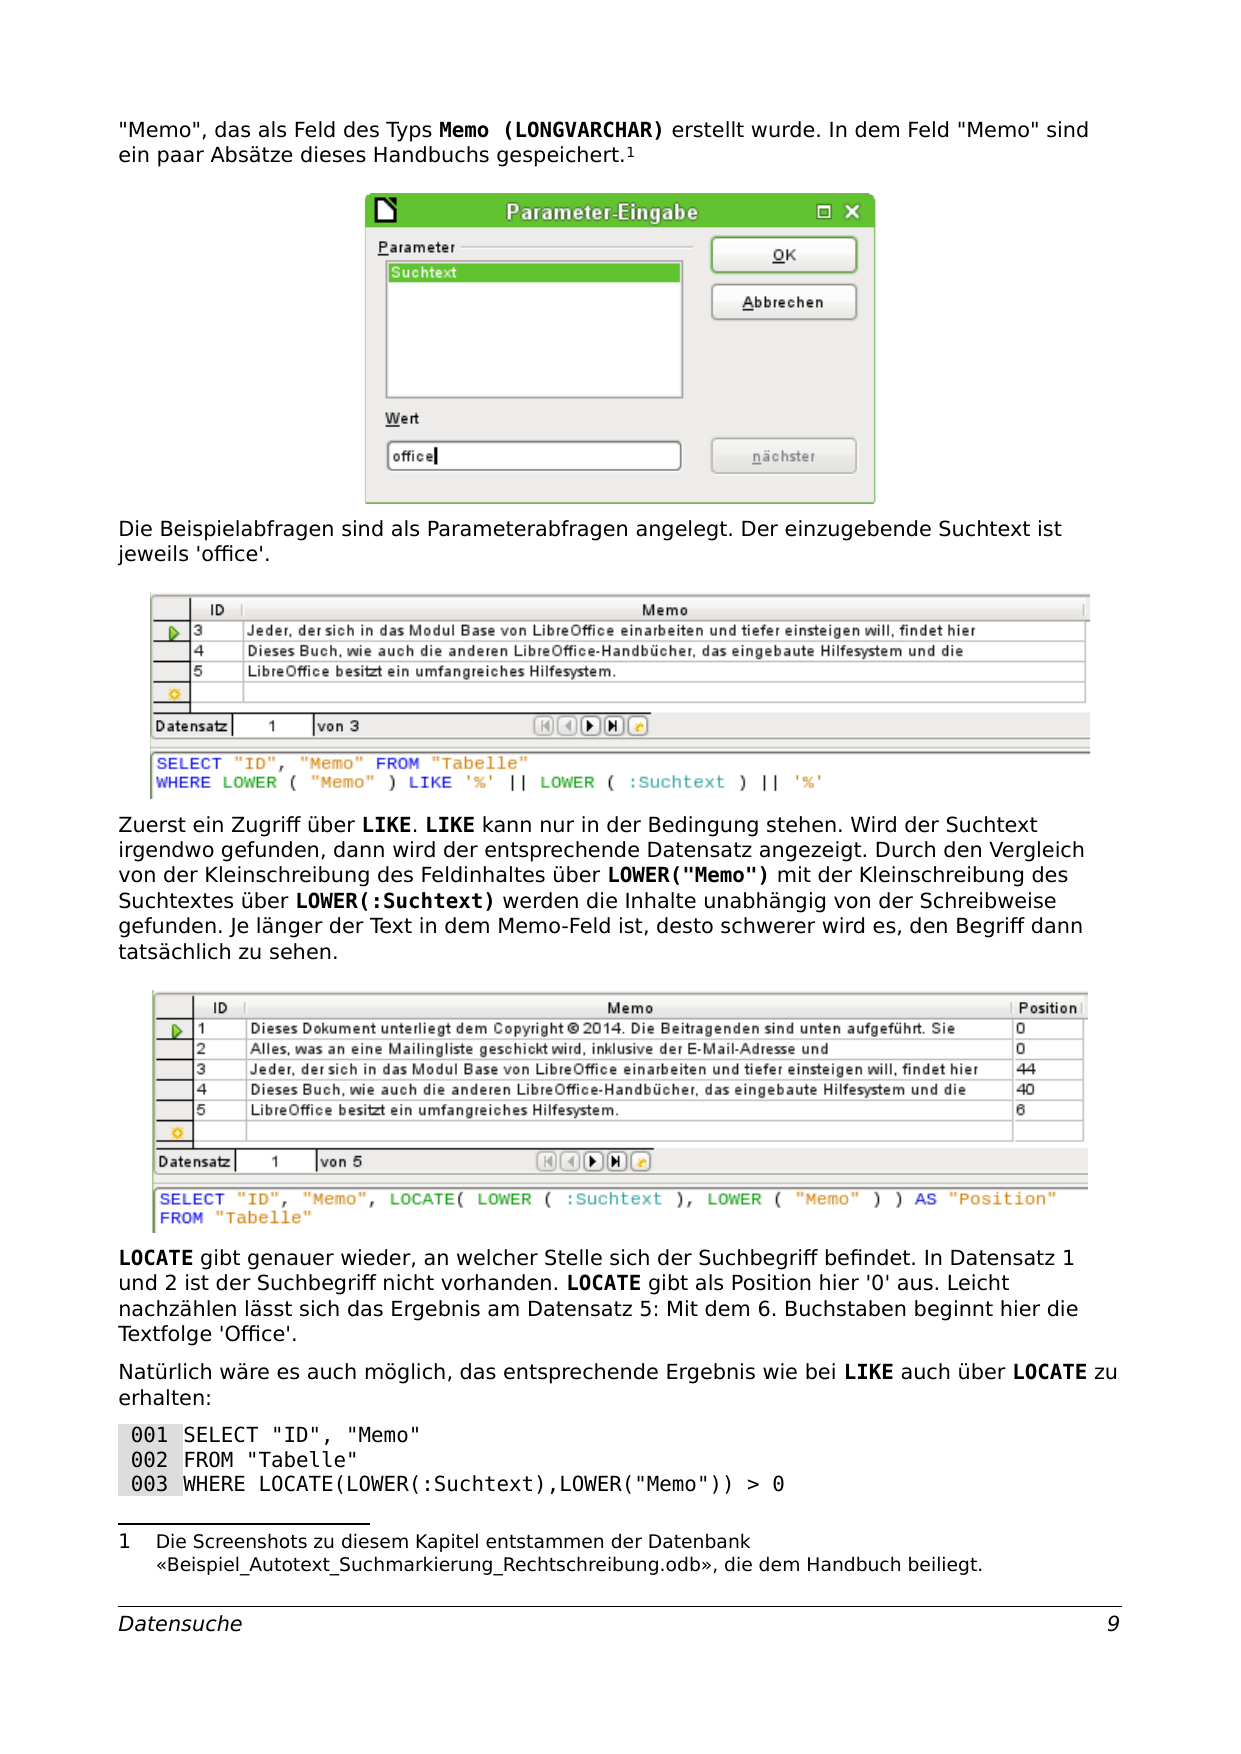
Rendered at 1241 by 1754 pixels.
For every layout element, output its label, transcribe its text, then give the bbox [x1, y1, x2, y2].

text Natürlich wäre es auch möglich, das entsprechende Ergebnis wie bei LIKE auch über LOCATE zu erhalten: [118, 1360, 1122, 1410]
text LOCATE gibt genauer wieder, an welcher Stelle sich der Suchbegriff befindet. In Datensatz 1 und 2 ist der Suchbegriff nicht vorhanden. LOCATE gibt als Position hier '0' aus. Leicht nachzählen lässt sich das Ergebnis am Datensatz 5: Mit dem 6. Buchstaben beginnt hier die Textfolge 'Office'. [118, 1246, 1122, 1346]
list FROM "Tabelle" [183, 1448, 1122, 1472]
list WHERE LOCATE(LOWER(:Suchtext),LOWER("Memo")) > 0 [183, 1472, 1122, 1496]
text Zuerst ein Zugriff über LIKE. LIKE kann nur in der Bedingung stehen. Wird der Suchtext irgendwo gefunden, dann wird der entsprechende Datensatz angezeigt. Durch den Vergleich von der Kleinschreibung des Feldinhaltes über LOWER("Memo") mit der Kleinschreibung des Suchtextes über LOWER(:Suchtext) werden die Inhalte unabhängig von der Schreibweise gefunden. Je länger der Text in dem Memo-Feld ist, desto schwerer wird es, den Begriff dann tatsächlich zu sehen. [118, 813, 1122, 964]
picture [150, 592, 1091, 799]
picture [364, 193, 876, 504]
text "Memo", das als Feld des Typs Memo (LONGVARCHAR) erstellt wurde. In dem Feld "Memo" sind ein paar Absätze dieses Handbuchs gespeichert. [118, 118, 1122, 168]
text Die Screenshots zu diesem Kapitel entstammen der Datenbank «Beispiel_Autotext_Suchmarkierung_Rechtschreibung.odb», die dem Handbuch beiliegt. [118, 1530, 1122, 1576]
list SELECT "ID", "Memo" [118, 1423, 1122, 1448]
picture [152, 990, 1088, 1233]
text Die Beispielabfragen sind als Parameterabfragen angelegt. Der einzugebende Suchtext ist jeweils 'office'. [118, 517, 1122, 567]
